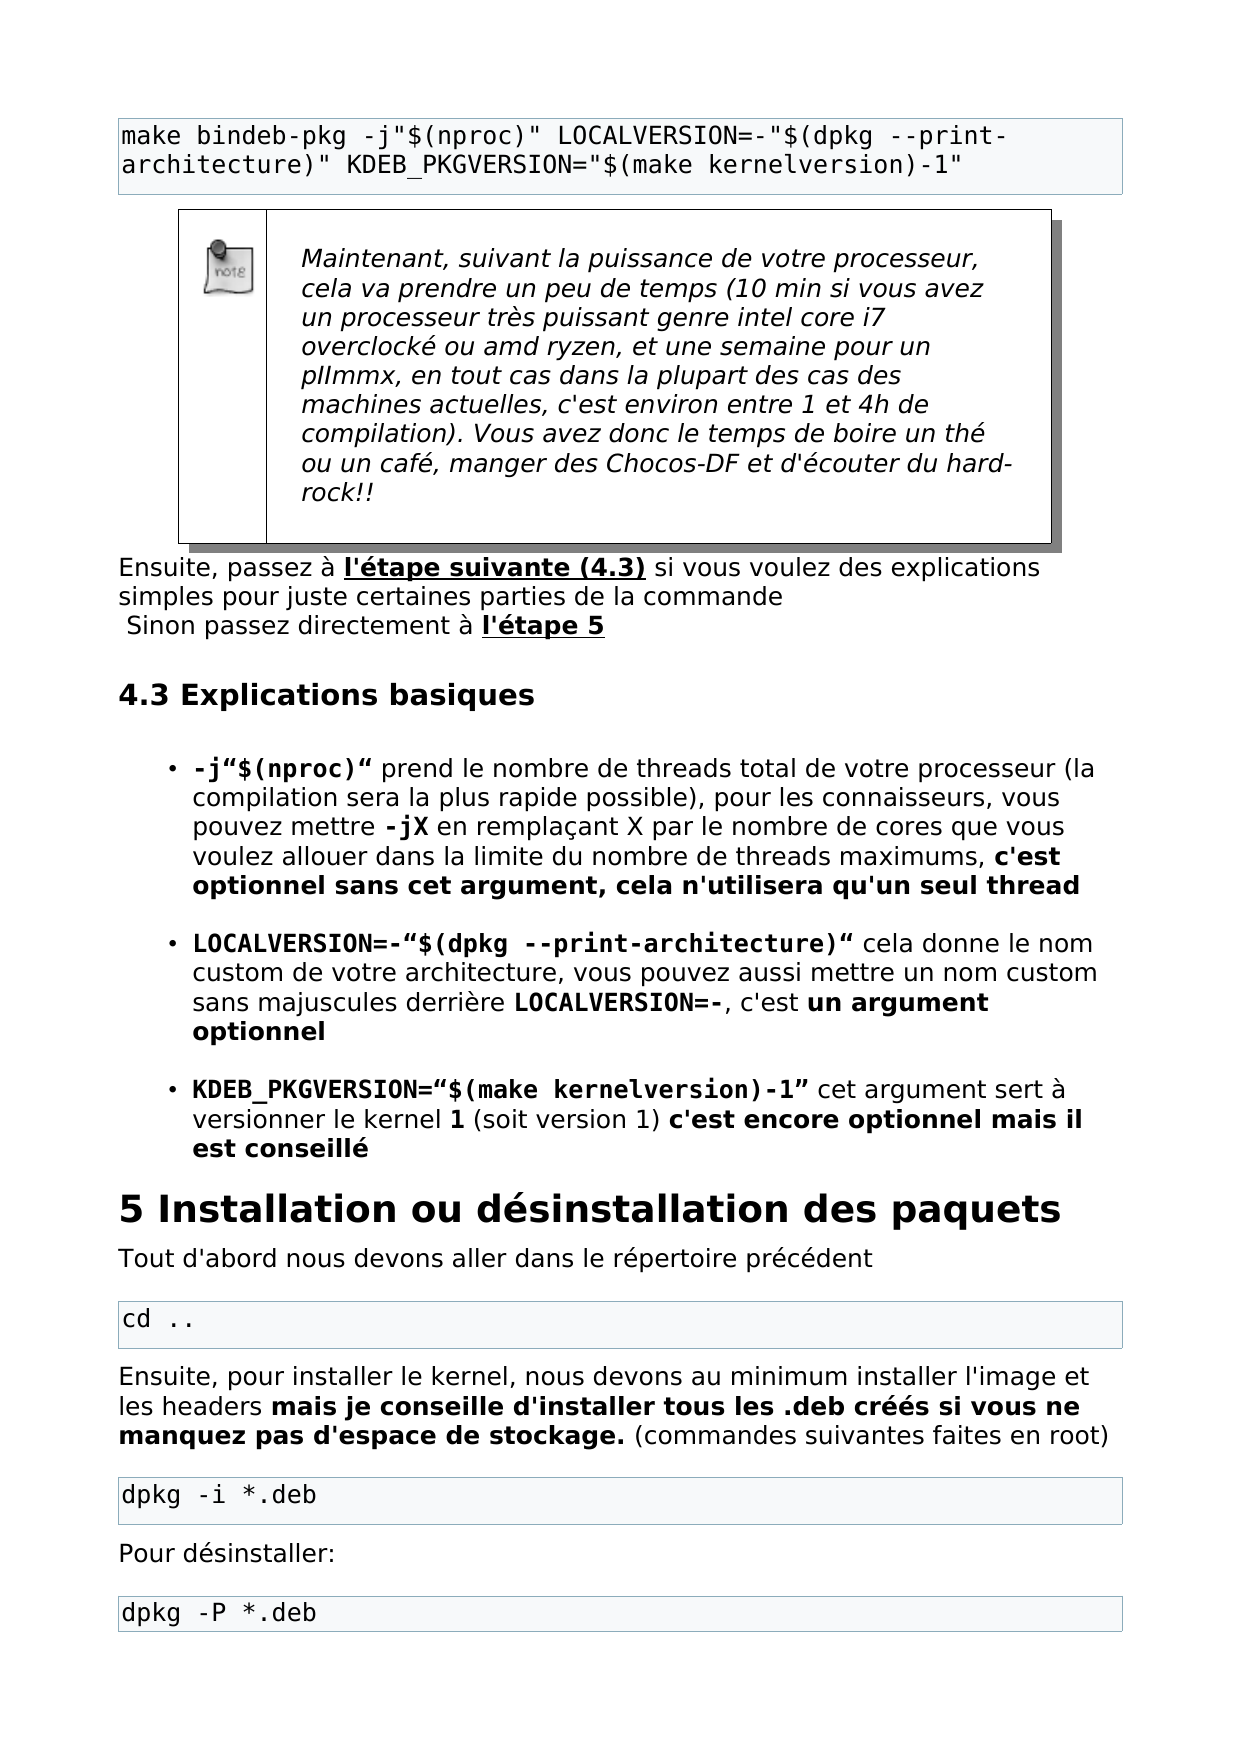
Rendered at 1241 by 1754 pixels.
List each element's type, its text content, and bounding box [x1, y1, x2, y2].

text Ensuite, passez à l'étape suivante (4.3) si vous voulez des explications simples pour juste certaines parties de la commande Sinon passez directement à l'étape 5 [118, 553, 1122, 641]
table_header Maintenant, suivant la puissance de votre processeur, cela va prendre un peu de temps (10 min si vous avez un processeur très puissant genre intel core i7 overclocké ou amd ryzen, et une semaine pour un pIImmx, en tout cas dans la plupart des cas des machines actuelles, c'est environ entre 1 et 4h de compilation). Vous avez donc le temps de boire un thé ou un café, manger des Chocos-DF et d'écouter du hard-rock!! [267, 210, 1051, 542]
subtitle 5 Installation ou désinstallation des paquets [118, 1188, 1122, 1232]
picture [190, 232, 266, 308]
table_header dpkg -i *.deb [119, 1478, 1122, 1524]
list KDEB_PKGVERSION=“$(make kernelversion)-1” cet argument sert à versionner le kernel 1 (soit version 1) c'est encore optionnel mais il est conseillé [177, 1076, 1122, 1163]
table_header make bindeb-pkg -j"$(nproc)" LOCALVERSION=-"$(dpkg --print-architecture)" KDEB_PKGVERSION="$(make kernelversion)-1" [119, 119, 1122, 194]
text Tout d'abord nous devons aller dans le répertoire précédent [118, 1244, 1122, 1273]
text Ensuite, pour installer le kernel, nous devons au minimum installer l'image et les headers mais je conseille d'installer tous les .deb créés si vous ne manquez pas d'espace de stockage. (commandes suivantes faites en root) [118, 1362, 1122, 1450]
subtitle 4.3 Explications basiques [118, 678, 1122, 712]
table_header cd .. [119, 1302, 1122, 1348]
table_header dpkg -P *.deb [119, 1597, 1122, 1631]
list LOCALVERSION=-“$(dpkg --print-architecture)“ cela donne le nom custom de votre architecture, vous pouvez aussi mettre un nom custom sans majuscules derrière LOCALVERSION=-, c'est un argument optionnel [177, 929, 1122, 1046]
text Pour désinstaller: [118, 1539, 1122, 1568]
table_header [179, 210, 266, 542]
list -j“$(nproc)“ prend le nombre de threads total de votre processeur (la compilation sera la plus rapide possible), pour les connaisseurs, vous pouvez mettre -jX en remplaçant X par le nombre de cores que vous voulez allouer dans la limite du nombre de threads maximums, c'est optionnel sans cet argument, cela n'utilisera qu'un seul thread [177, 754, 1122, 900]
